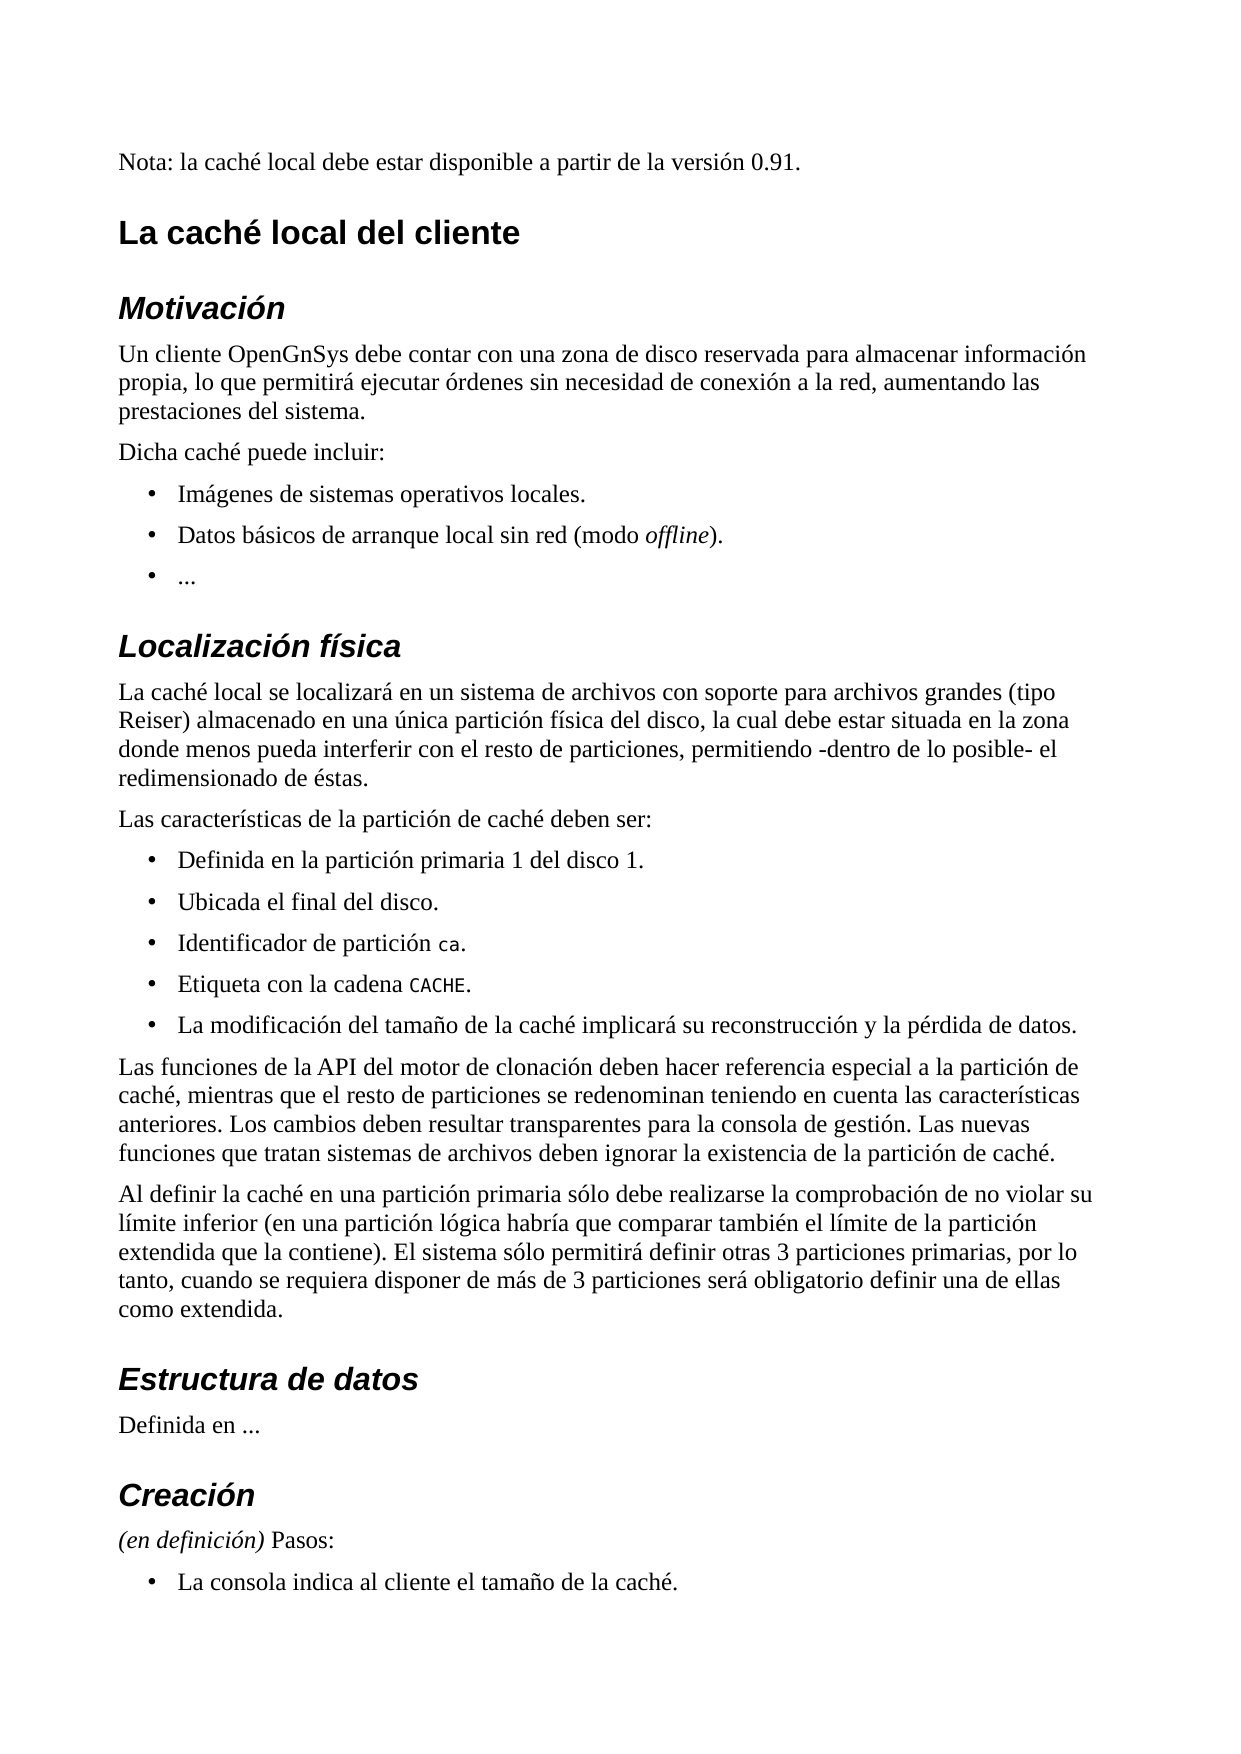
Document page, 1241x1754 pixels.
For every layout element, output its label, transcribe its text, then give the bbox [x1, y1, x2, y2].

text Dicha caché puede incluir: [118, 437, 1122, 466]
text La caché local se localizará en un sistema de archivos con soporte para archivos grandes (tipo Reiser) almacenado en una única partición física del disco, la cual debe estar situada en la zona donde menos pueda interferir con el resto de particiones, permitiendo -dentro de lo posible- el redimensionado de éstas. [118, 677, 1122, 792]
list Identificador de partición ca. [148, 928, 1122, 957]
list La modificación del tamaño de la caché implicará su reconstrucción y la pérdida de datos. [148, 1011, 1122, 1039]
list Definida en la partición primaria 1 del disco 1. [148, 846, 1122, 874]
text (en definición) Pasos: [118, 1526, 1122, 1554]
text Las funciones de la API del motor de clonación deben hacer referencia especial a la partición de caché, mientras que el resto de particiones se redenominan teniendo en cuenta las características anteriores. Los cambios deben resultar transparentes para la consola de gestión. Las nuevas funciones que tratan sistemas de archivos deben ignorar la existencia de la partición de caché. [118, 1052, 1122, 1167]
list La consola indica al cliente el tamaño de la caché. [148, 1567, 1122, 1596]
subtitle La caché local del cliente [118, 213, 1122, 252]
text Al definir la caché en una partición primaria sólo debe realizarse la comprobación de no violar su límite inferior (en una partición lógica habría que comparar también el límite de la partición extendida que la contiene). El sistema sólo permitirá definir otras 3 particiones primarias, por lo tanto, cuando se requiera disponer de más de 3 particiones será obligatorio definir una de ellas como extendida. [118, 1179, 1122, 1323]
list Datos básicos de arranque local sin red (modo offline). [148, 520, 1122, 549]
list Ubicada el final del disco. [148, 887, 1122, 916]
list Etiqueta con la cadena CACHE. [148, 969, 1122, 998]
text Un cliente OpenGnSys debe contar con una zona de disco reservada para almacenar información propia, lo que permitirá ejecutar órdenes sin necesidad de conexión a la red, aumentando las prestaciones del sistema. [118, 339, 1122, 425]
subtitle Motivación [118, 289, 1122, 326]
subtitle Localización física [118, 627, 1122, 664]
list ... [148, 561, 1122, 590]
subtitle Estructura de datos [118, 1361, 1122, 1397]
list Imágenes de sistemas operativos locales. [148, 479, 1122, 507]
text Definida en ... [118, 1410, 1122, 1439]
subtitle Creación [118, 1476, 1122, 1513]
text Nota: la caché local debe estar disponible a partir de la versión 0.91. [118, 147, 1122, 176]
text Las características de la partición de caché deben ser: [118, 804, 1122, 833]
